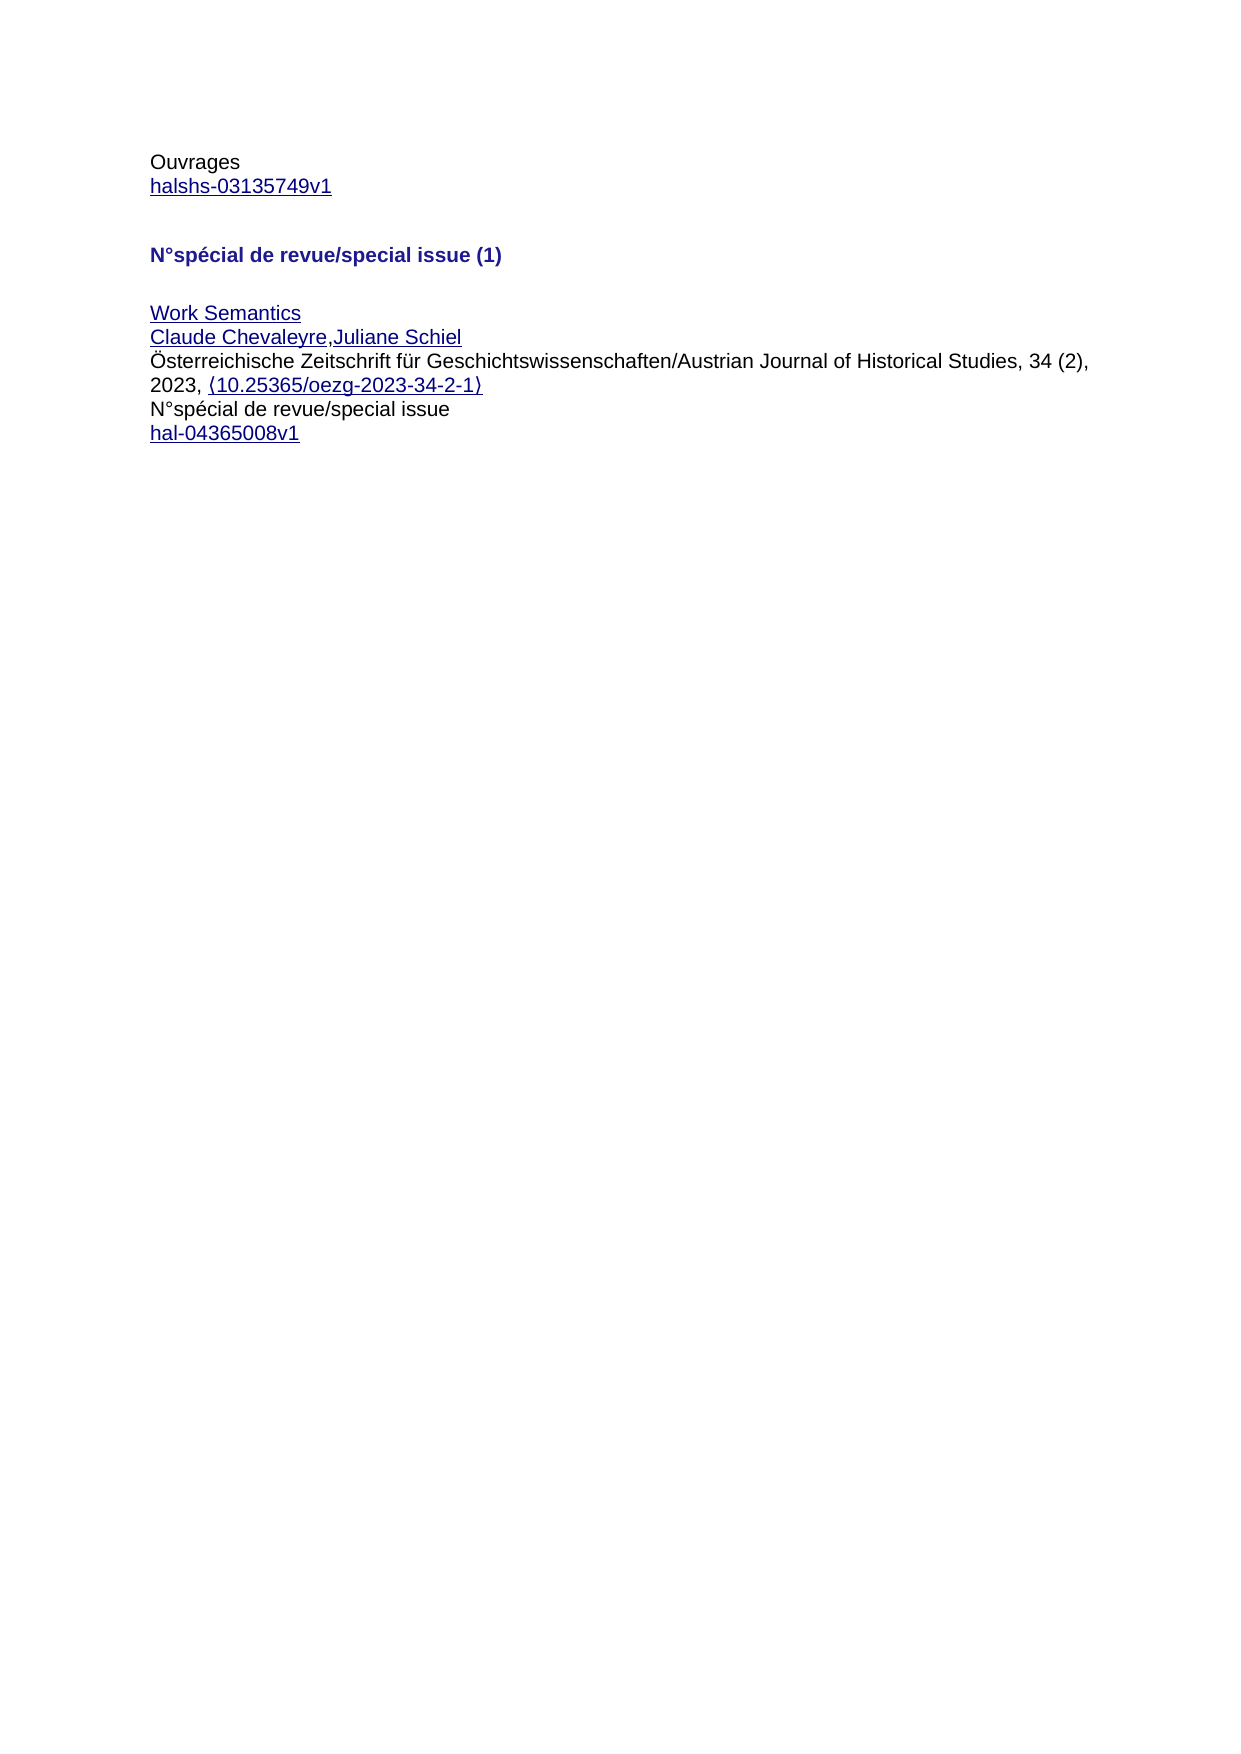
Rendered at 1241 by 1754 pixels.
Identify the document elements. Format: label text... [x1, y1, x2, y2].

subtitle N°spécial de revue/special issue (1) [150, 243, 1090, 267]
table_header Work Semantics Claude Chevaleyre,Juliane Schiel Österreichische Zeitschrift für Geschichtswissenschaften/Austrian Journal of Historical Studies, 34 (2), 2023, ⟨10.25365/oezg-2023-34-2-1⟩ N°spécial de revue/special issue hal-04365008v1 [150, 301, 1090, 445]
table_header Ouvrages halshs-03135749v1 [150, 150, 1090, 198]
